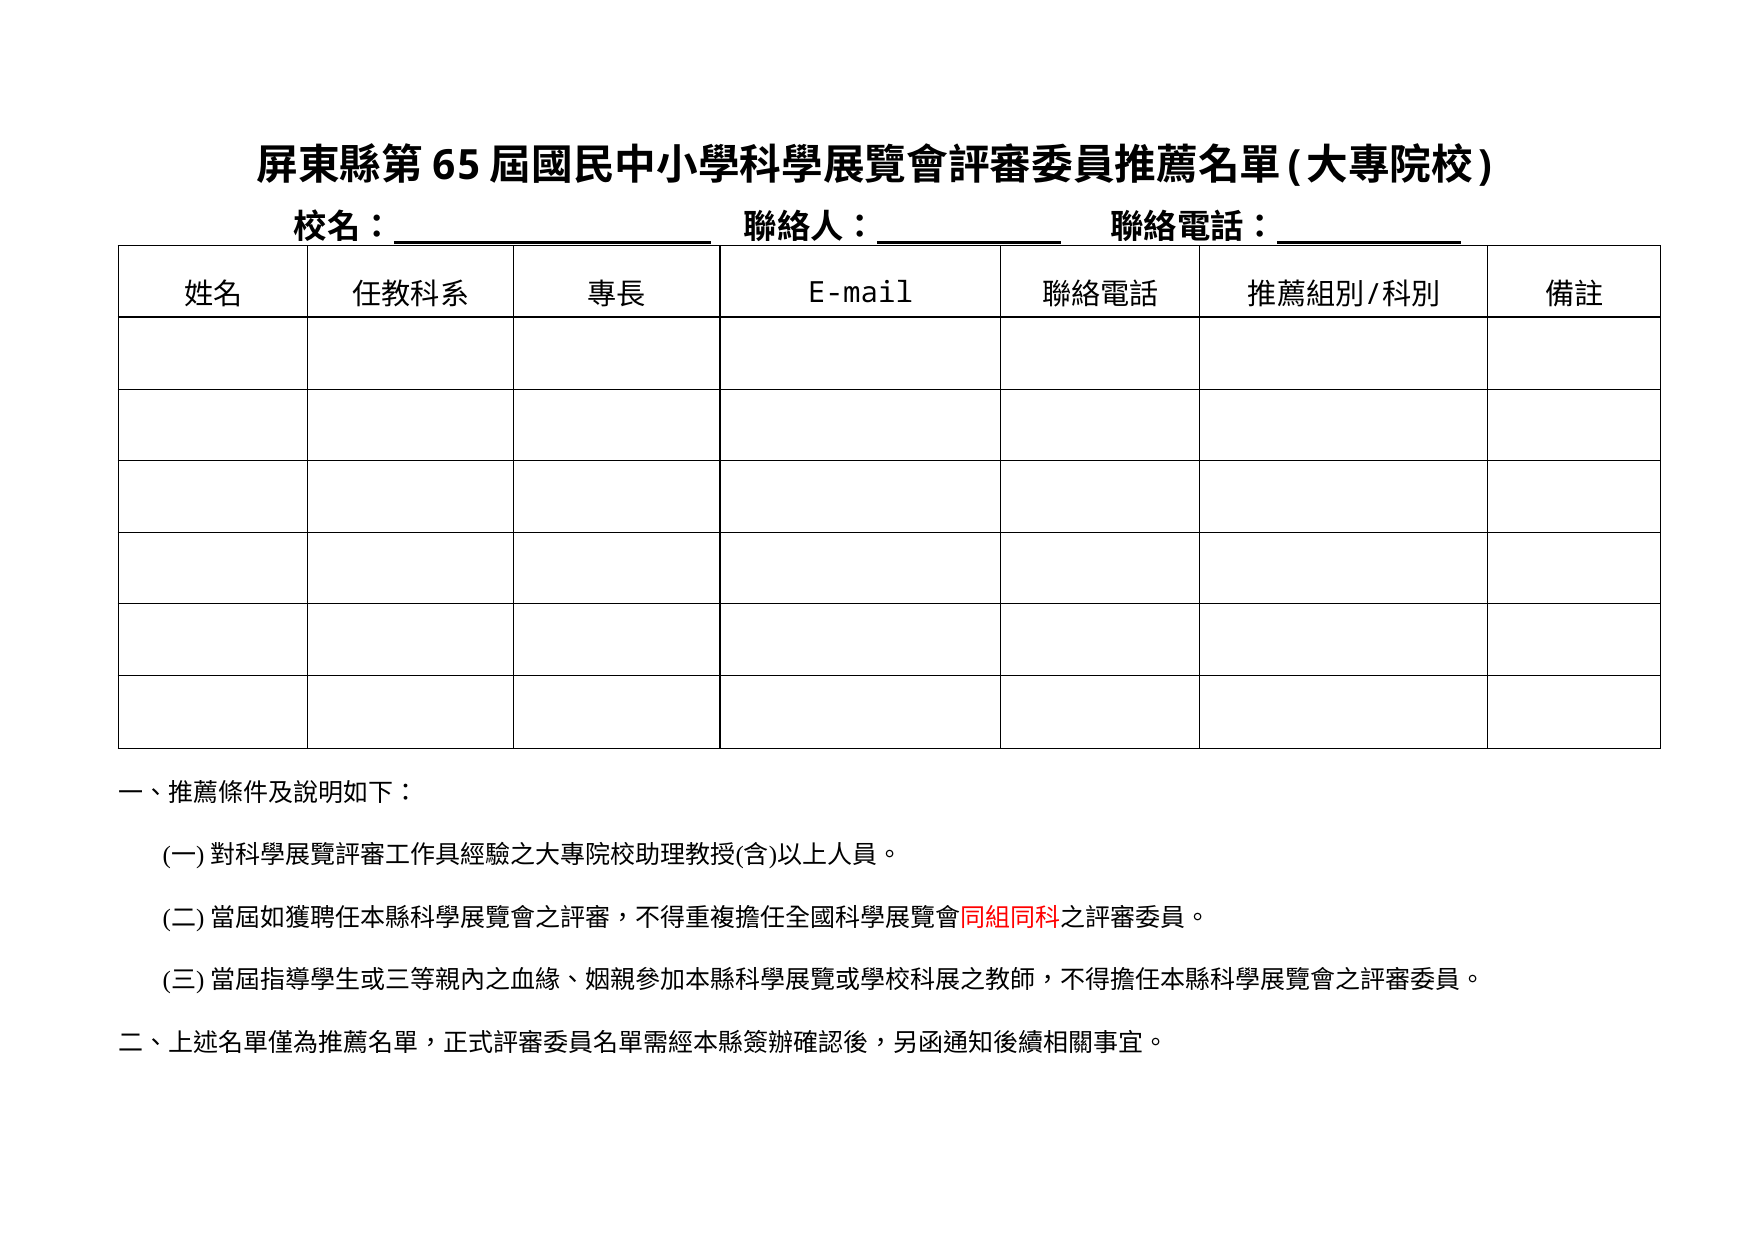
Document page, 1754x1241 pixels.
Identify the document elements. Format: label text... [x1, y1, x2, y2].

table_cell [1488, 461, 1660, 532]
table_cell [308, 604, 513, 675]
table_cell [1488, 533, 1660, 603]
table_cell [514, 533, 719, 603]
table_header 姓名 [119, 246, 307, 316]
table_header 專長 [514, 246, 719, 316]
table_cell [1200, 533, 1487, 603]
table_cell [308, 318, 513, 388]
text (一) 對科學展覽評審工作具經驗之大專院校助理教授(含)以上人員。 [118, 811, 1636, 874]
table_cell [119, 676, 307, 748]
table_cell [721, 318, 1000, 388]
table_cell [1488, 604, 1660, 675]
table_cell [119, 533, 307, 603]
table_header 任教科系 [308, 246, 513, 316]
table_cell [308, 390, 513, 460]
table_cell [1200, 604, 1487, 675]
text 一、推薦條件及說明如下： [118, 749, 1624, 811]
table_cell [119, 604, 307, 675]
table_cell [1200, 676, 1487, 748]
table_cell [1001, 390, 1199, 460]
text 屏東縣第65屆國民中小學科學展覽會評審委員推薦名單(大專院校) [118, 120, 1636, 183]
table_header E-mail [721, 246, 1000, 316]
table_cell [514, 461, 719, 532]
table_header 推薦組別/科別 [1200, 246, 1487, 316]
text 校名： 聯絡人： 聯絡電話： [118, 183, 1636, 245]
table_cell [1200, 318, 1487, 388]
table_cell [721, 604, 1000, 675]
table_cell [721, 676, 1000, 748]
table_cell [1001, 676, 1199, 748]
table_cell [1001, 318, 1199, 388]
table_cell [721, 390, 1000, 460]
table_cell [1488, 676, 1660, 748]
table_header 備註 [1488, 246, 1660, 316]
table_cell [721, 533, 1000, 603]
table_cell [1200, 390, 1487, 460]
table_cell [1001, 461, 1199, 532]
table_cell [514, 604, 719, 675]
table_cell [1488, 318, 1660, 388]
table_cell [514, 390, 719, 460]
table_cell [119, 390, 307, 460]
table_cell [1200, 461, 1487, 532]
text (二) 當屆如獲聘任本縣科學展覽會之評審，不得重複擔任全國科學展覽會同組同科之評審委員。 [118, 874, 1636, 936]
table_cell [308, 461, 513, 532]
text (三) 當屆指導學生或三等親內之血緣、姻親參加本縣科學展覽或學校科展之教師，不得擔任本縣科學展覽會之評審委員。 [118, 936, 1636, 999]
table_cell [308, 533, 513, 603]
table_cell [119, 461, 307, 532]
text 二、上述名單僅為推薦名單，正式評審委員名單需經本縣簽辦確認後，另函通知後續相關事宜。 [118, 999, 1636, 1061]
table_header 聯絡電話 [1001, 246, 1199, 316]
table_cell [514, 318, 719, 388]
table_cell [308, 676, 513, 748]
table_cell [1488, 390, 1660, 460]
table_cell [514, 676, 719, 748]
table_cell [1001, 604, 1199, 675]
table_cell [119, 318, 307, 388]
table_cell [721, 461, 1000, 532]
table_cell [1001, 533, 1199, 603]
